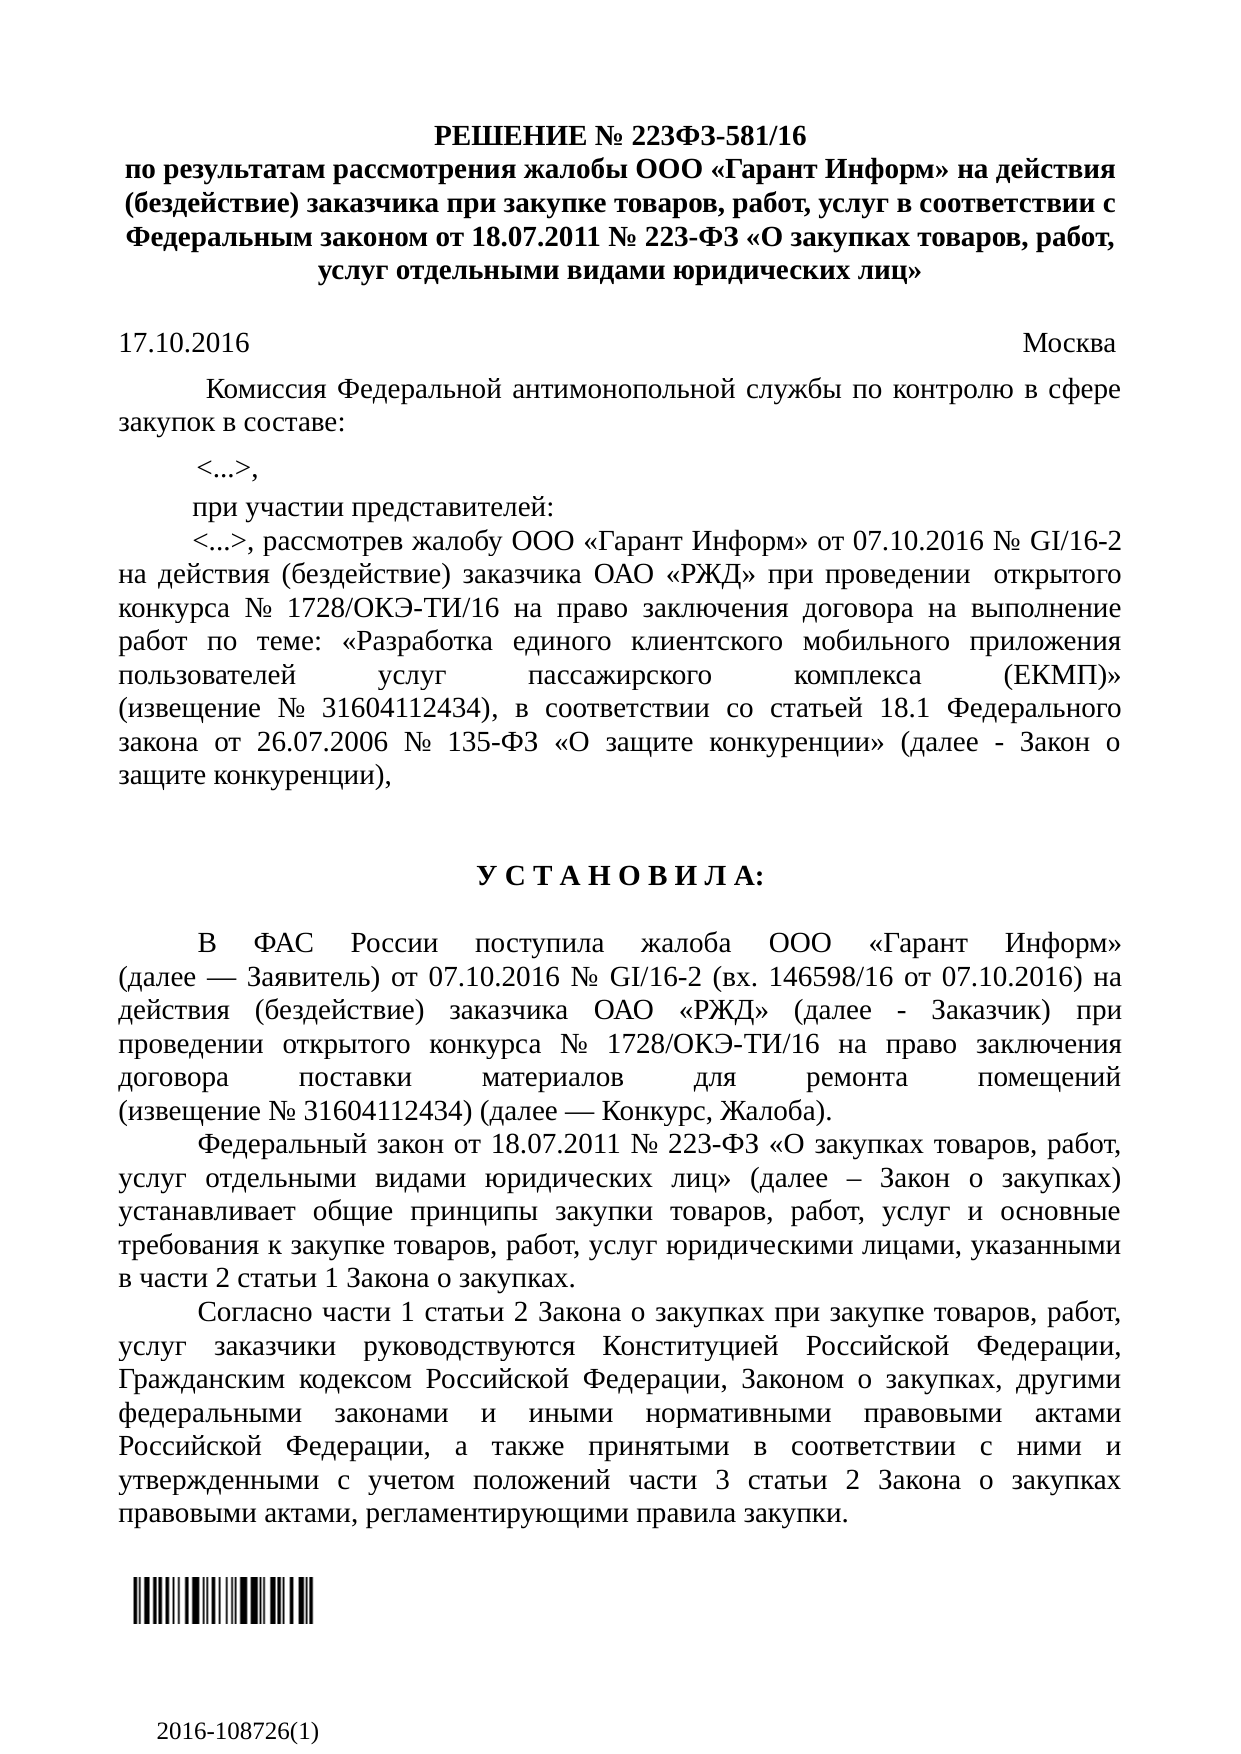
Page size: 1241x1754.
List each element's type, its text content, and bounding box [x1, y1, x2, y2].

text У С Т А Н О В И Л А: [118, 858, 1122, 892]
text Комиссия Федеральной антимонопольной службы по контролю в сфере закупок в составе: [118, 371, 1122, 438]
text по результатам рассмотрения жалобы ООО «Гарант Информ» на действия (бездействие) заказчика при закупке товаров, работ, услуг в соответствии с Федеральным законом от 18.07.2011 № 223-ФЗ «О закупках товаров, работ, услуг отдельными видами юридических лиц» [118, 152, 1122, 286]
text <...>, рассмотрев жалобу ООО «Гарант Информ» от 07.10.2016 № GI/16-2 на действия (бездействие) заказчика ОАО «РЖД» при проведении открытого конкурса № 1728/ОКЭ-ТИ/16 на право заключения договора на выполнение работ по теме: «Разработка единого клиентского мобильного приложения пользователей услуг пассажирского комплекса (ЕКМП)» (извещение № 31604112434), в соответствии со статьей 18.1 Федерального закона от 26.07.2006 № 135-ФЗ «О защите конкуренции» (далее - Закон о защите конкуренции), [118, 523, 1122, 791]
picture [118, 1577, 331, 1624]
text Согласно части 1 статьи 2 Закона о закупках при закупке товаров, работ, услуг заказчики руководствуются Конституцией Российской Федерации, Гражданским кодексом Российской Федерации, Законом о закупках, другими федеральными законами и иными нормативными правовыми актами Российской Федерации, а также принятыми в соответствии с ними и утвержденными с учетом положений части 3 статьи 2 Закона о закупках правовыми актами, регламентирующими правила закупки. [118, 1294, 1122, 1529]
text при участии представителей: [118, 489, 1122, 523]
text В ФАС России поступила жалоба ООО «Гарант Информ» (далее — Заявитель) от 07.10.2016 № GI/16-2 (вх. 146598/16 от 07.10.2016) на действия (бездействие) заказчика ОАО «РЖД» (далее - Заказчик) при проведении открытого конкурса № 1728/ОКЭ-ТИ/16 на право заключения договора поставки материалов для ремонта помещений (извещение № 31604112434) (далее — Конкурс, Жалоба). [118, 925, 1122, 1126]
text РЕШЕНИЕ № 223ФЗ-581/16 [118, 118, 1122, 152]
text Федеральный закон от 18.07.2011 № 223-ФЗ «О закупках товаров, работ, услуг отдельными видами юридических лиц» (далее – Закон о закупках) устанавливает общие принципы закупки товаров, работ, услуг и основные требования к закупке товаров, работ, услуг юридическими лицами, указанными в части 2 статьи 1 Закона о закупках. [118, 1126, 1122, 1294]
text <...>, [118, 450, 1122, 483]
text 17.10.2016 Москва [118, 325, 1122, 359]
